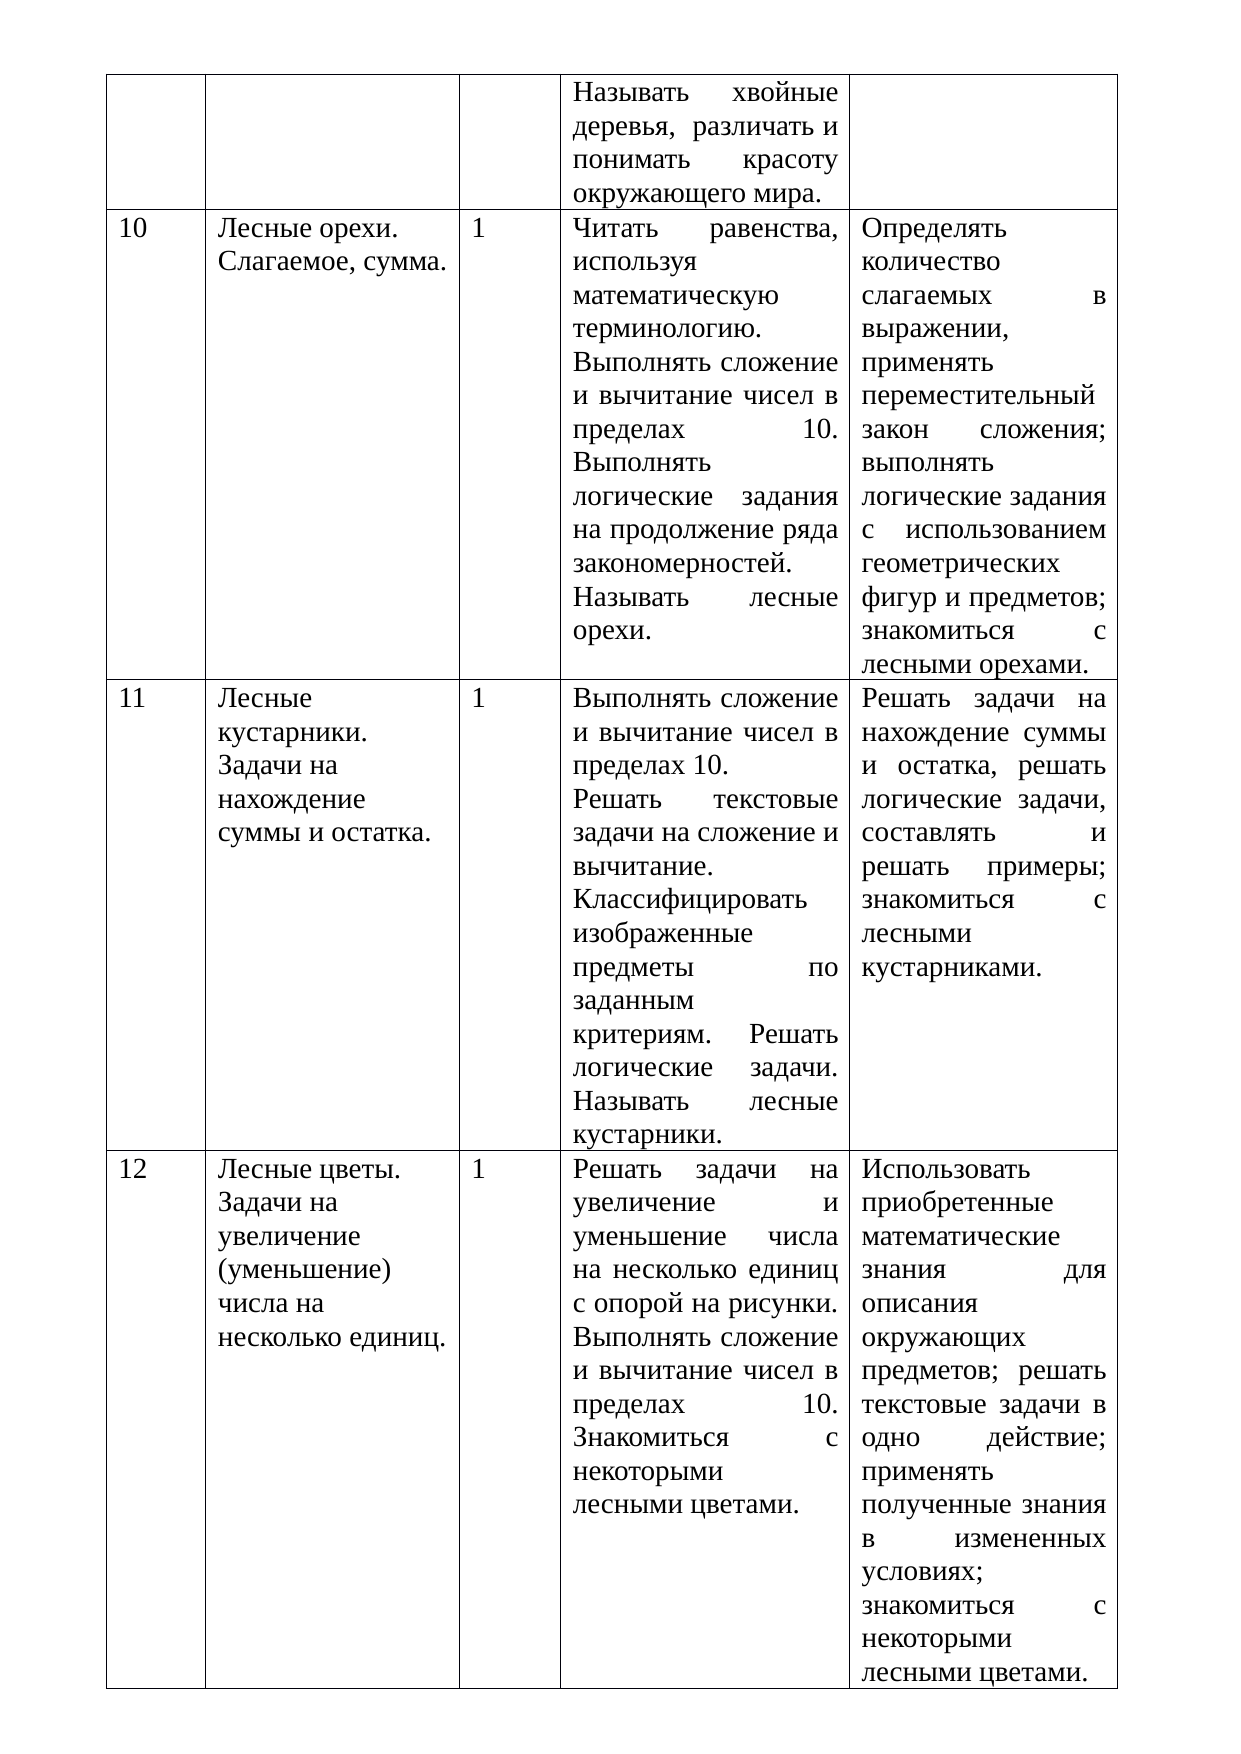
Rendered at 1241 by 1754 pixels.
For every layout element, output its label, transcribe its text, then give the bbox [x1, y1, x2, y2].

table_cell 1 [460, 680, 560, 1150]
table_cell [206, 75, 459, 209]
table_cell 1 [460, 1151, 560, 1688]
table_cell [107, 210, 205, 679]
table_cell Лесные цветы. Задачи на увеличение (уменьшение) числа на несколько единиц. [206, 1151, 459, 1688]
table_cell Решать задачи на нахождение суммы и остатка, решать логические задачи, составлять и решать примеры; знакомиться с лесными кустарниками. [850, 680, 1117, 1150]
table_cell Определять количество слагаемых в выражении, применять переместительный закон сложения; выполнять логические задания с использованием геометрических фигур и предметов; знакомиться с лесными орехами. [850, 210, 1117, 679]
table_cell Лесные кустарники. Задачи на нахождение суммы и остатка. [206, 680, 459, 1150]
table_cell [850, 75, 1117, 209]
table_cell Использовать приобретенные математические знания для описания окружающих предметов; решать текстовые задачи в одно действие; применять полученные знания в измененных условиях; знакомиться с некоторыми лесными цветами. [850, 1151, 1117, 1688]
table_cell Называть хвойные деревья, различать и понимать красоту окружающего мира. [561, 75, 849, 209]
table_cell Читать равенства, используя математическую терминологию. Выполнять сложение и вычитание чисел в пределах 10. Выполнять логические задания на продолжение ряда закономерностей. Называть лесные орехи. [561, 210, 849, 679]
table_cell Решать задачи на увеличение и уменьшение числа на несколько единиц с опорой на рисунки. Выполнять сложение и вычитание чисел в пределах 10. Знакомиться с некоторыми лесными цветами. [561, 1151, 849, 1688]
table_cell Лесные орехи. Слагаемое, сумма. [206, 210, 459, 679]
table_cell 1 [460, 210, 560, 679]
table_cell Выполнять сложение и вычитание чисел в пределах 10. Решать текстовые задачи на сложение и вычитание. Классифицировать изображенные предметы по заданным критериям. Решать логические задачи. Называть лесные кустарники. [561, 680, 849, 1150]
table_cell [107, 75, 205, 209]
table_cell [460, 75, 560, 209]
table_cell [107, 1151, 205, 1688]
table_cell [107, 680, 205, 1150]
